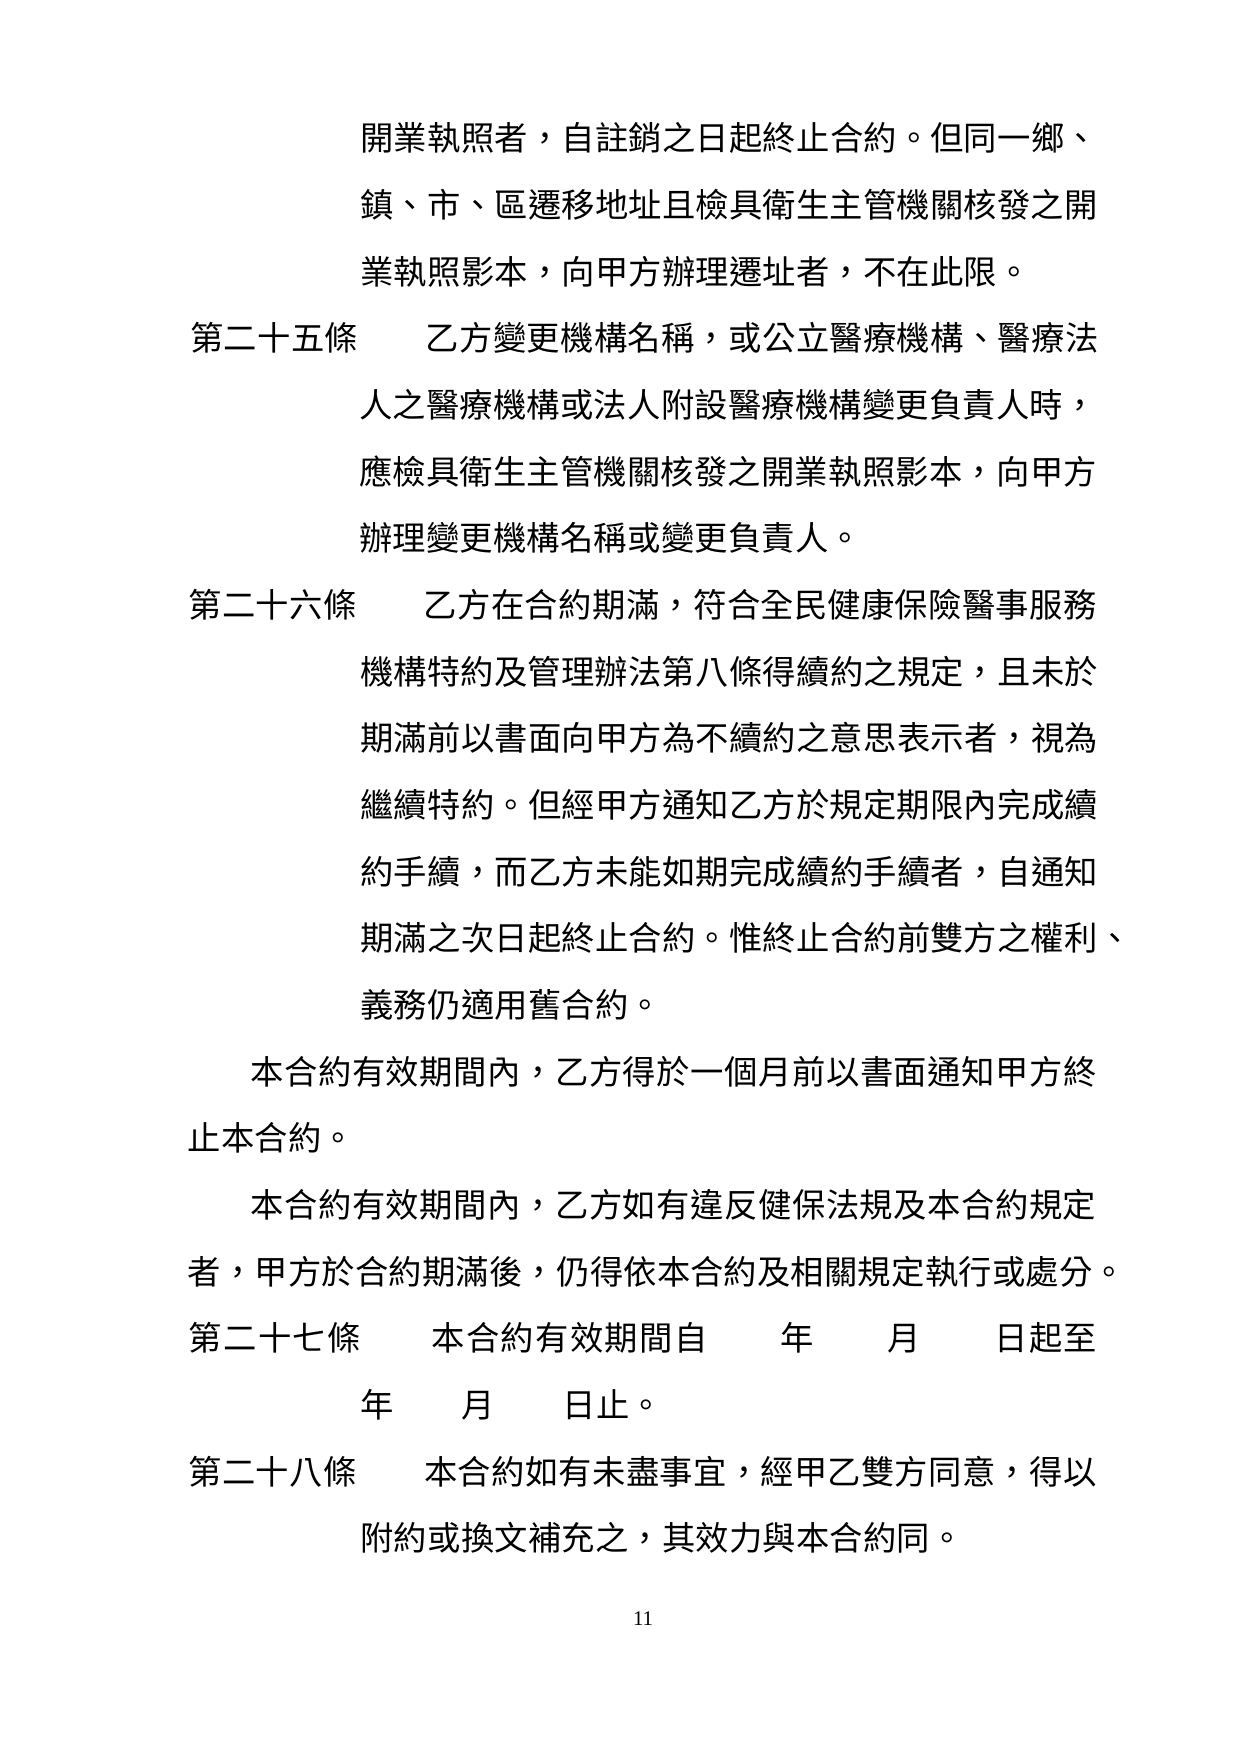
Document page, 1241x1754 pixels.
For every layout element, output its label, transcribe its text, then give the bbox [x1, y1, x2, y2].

text 第二十六條 乙方在合約期滿，符合全民健康保險醫事服務機構特約及管理辦法第八條得續約之規定，且未於期滿前以書面向甲方為不續約之意思表示者，視為繼續特約。但經甲方通知乙方於規定期限內完成續約手續，而乙方未能如期完成續約手續者，自通知期滿之次日起終止合約。惟終止合約前雙方之權利、義務仍適用舊合約。 [188, 564, 1098, 1031]
text 開業執照者，自註銷之日起終止合約。但同一鄉、鎮、市、區遷移地址且檢具衛生主管機關核發之開業執照影本，向甲方辦理遷址者，不在此限。 [188, 97, 1098, 297]
text 本合約有效期間內，乙方如有違反健保法規及本合約規定者，甲方於合約期滿後，仍得依本合約及相關規定執行或處分。 [187, 1164, 1098, 1297]
text 第二十五條 乙方變更機構名稱，或公立醫療機構、醫療法人之醫療機構或法人附設醫療機構變更負責人時，應檢具衛生主管機關核發之開業執照影本，向甲方辦理變更機構名稱或變更負責人。 [190, 297, 1098, 564]
text 第二十八條 本合約如有未盡事宜，經甲乙雙方同意，得以附約或換文補充之，其效力與本合約同。 [188, 1431, 1098, 1564]
text 本合約有效期間內，乙方得於一個月前以書面通知甲方終止本合約。 [187, 1031, 1098, 1164]
text 第二十七條 本合約有效期間自 年 月 日起至 年 月 日止。 [188, 1297, 1098, 1431]
